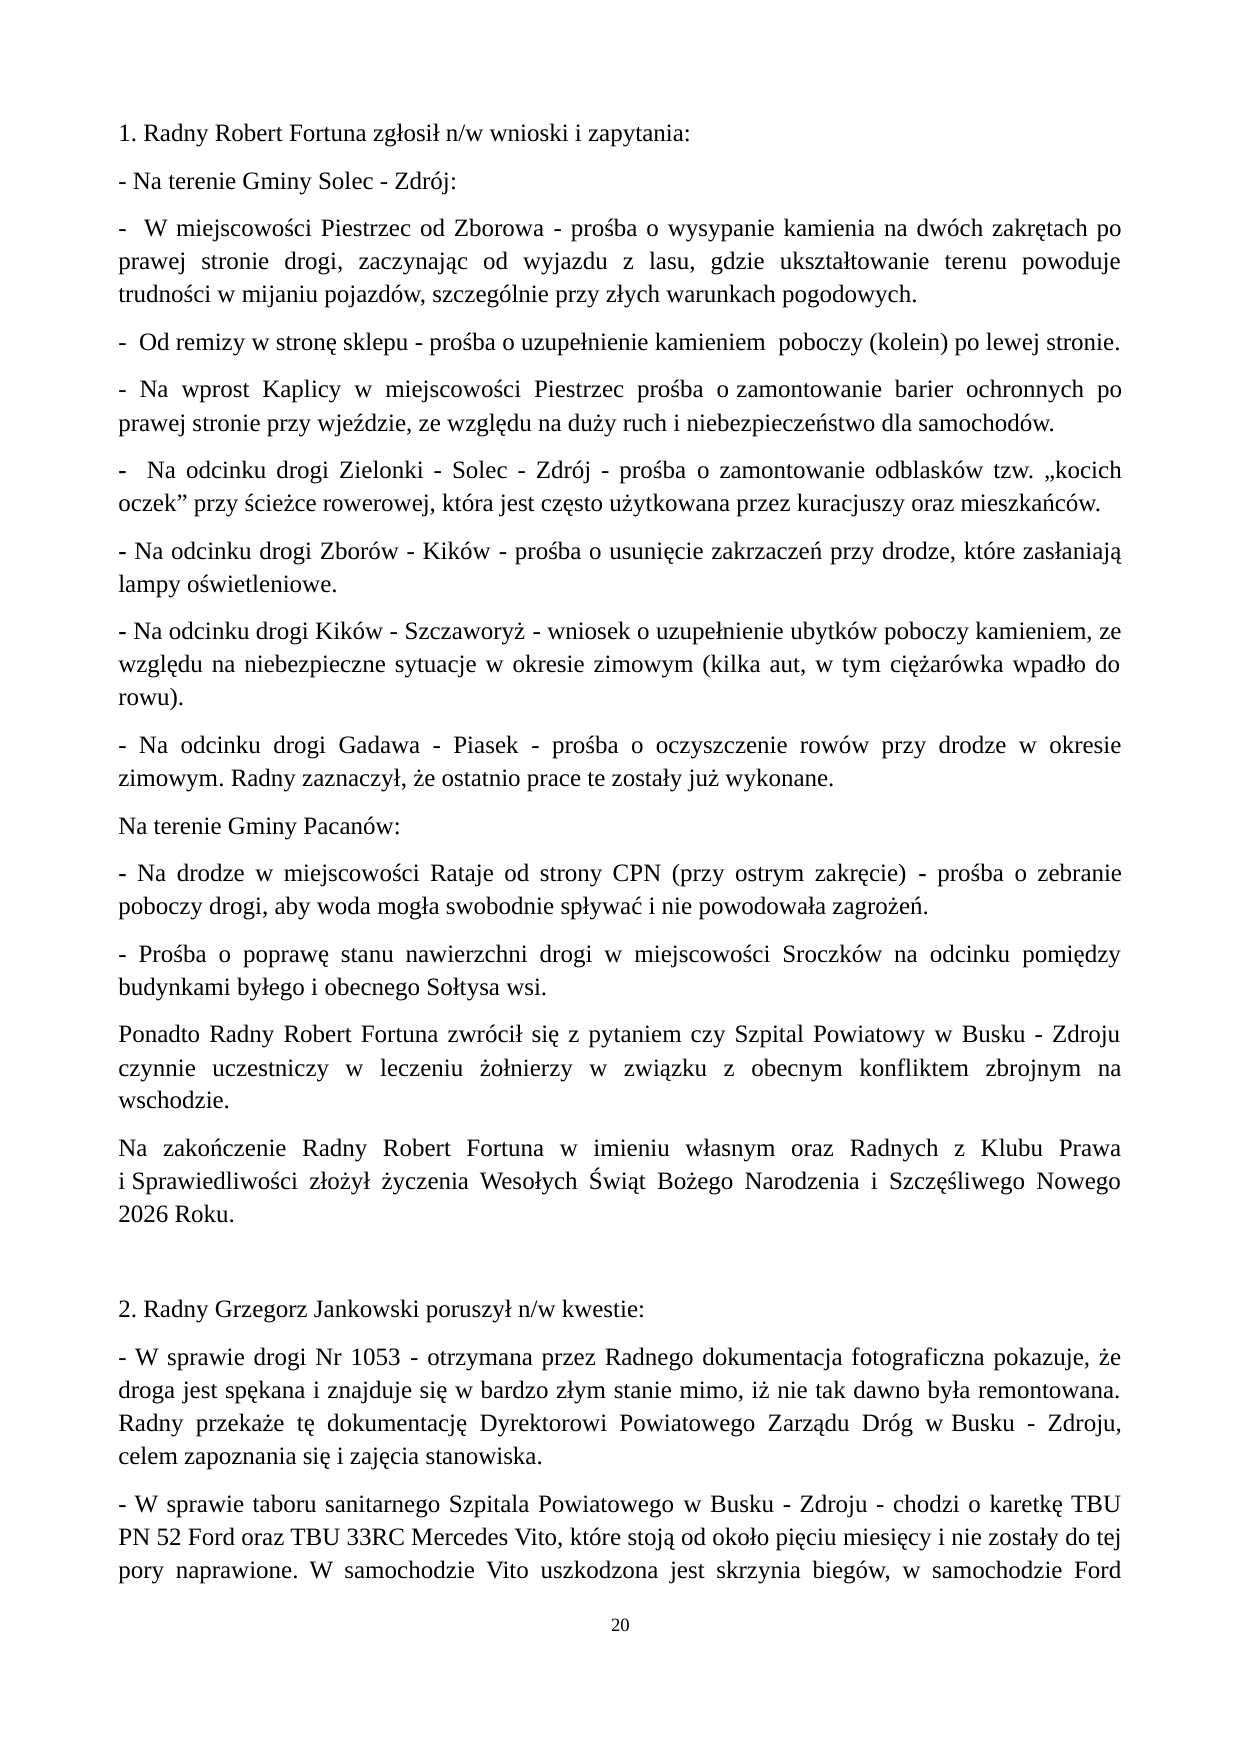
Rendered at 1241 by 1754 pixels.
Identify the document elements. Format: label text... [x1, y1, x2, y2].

list - Na wprost Kaplicy w miejscowości Piestrzec prośba o zamontowanie barier ochronnych po prawej stronie przy wjeździe, ze względu na duży ruch i niebezpieczeństwo dla samochodów. [118, 374, 1122, 436]
list - Prośba o poprawę stanu nawierzchni drogi w miejscowości Sroczków na odcinku pomiędzy budynkami byłego i obecnego Sołtysa wsi. [118, 939, 1122, 1001]
list Na terenie Gminy Pacanów: [118, 811, 1122, 839]
list - Od remizy w stronę sklepu - prośba o uzupełnienie kamieniem poboczy (kolein) po lewej stronie. [118, 327, 1122, 356]
list 1. Radny Robert Fortuna zgłosił n/w wnioski i zapytania: [118, 118, 1122, 147]
list - Na odcinku drogi Zielonki - Solec - Zdrój - prośba o zamontowanie odblasków tzw. „kocich oczek” przy ścieżce rowerowej, która jest często użytkowana przez kuracjuszy oraz mieszkańców. [118, 455, 1122, 517]
list - Na terenie Gminy Solec - Zdrój: [118, 166, 1122, 194]
list Ponadto Radny Robert Fortuna zwrócił się z pytaniem czy Szpital Powiatowy w Busku - Zdroju czynnie uczestniczy w leczeniu żołnierzy w związku z obecnym konfliktem zbrojnym na wschodzie. [118, 1019, 1122, 1114]
list - Na odcinku drogi Gadawa - Piasek - prośba o oczyszczenie rowów przy drodze w okresie zimowym. Radny zaznaczył, że ostatnio prace te zostały już wykonane. [118, 730, 1122, 792]
list - Na drodze w miejscowości Rataje od strony CPN (przy ostrym zakręcie) - prośba o zebranie poboczy drogi, aby woda mogła swobodnie spływać i nie powodowała zagrożeń. [118, 858, 1122, 920]
list - W miejscowości Piestrzec od Zborowa - prośba o wysypanie kamienia na dwóch zakrętach po prawej stronie drogi, zaczynając od wyjazdu z lasu, gdzie ukształtowanie terenu powoduje trudności w mijaniu pojazdów, szczególnie przy złych warunkach pogodowych. [118, 213, 1122, 308]
list - Na odcinku drogi Zborów - Kików - prośba o usunięcie zakrzaczeń przy drodze, które zasłaniają lampy oświetleniowe. [118, 536, 1122, 598]
list - W sprawie drogi Nr 1053 - otrzymana przez Radnego dokumentacja fotograficzna pokazuje, że droga jest spękana i znajduje się w bardzo złym stanie mimo, iż nie tak dawno była remontowana. Radny przekaże tę dokumentację Dyrektorowi Powiatowego Zarządu Dróg w Busku - Zdroju, celem zapoznania się i zajęcia stanowiska. [118, 1342, 1122, 1470]
list - Na odcinku drogi Kików - Szczaworyż - wniosek o uzupełnienie ubytków poboczy kamieniem, ze względu na niebezpieczne sytuacje w okresie zimowym (kilka aut, w tym ciężarówka wpadło do rowu). [118, 616, 1122, 711]
list 2. Radny Grzegorz Jankowski poruszył n/w kwestie: [118, 1294, 1122, 1323]
list - W sprawie taboru sanitarnego Szpitala Powiatowego w Busku - Zdroju - chodzi o karetkę TBU PN 52 Ford oraz TBU 33RC Mercedes Vito, które stoją od około pięciu miesięcy i nie zostały do tej pory naprawione. W samochodzie Vito uszkodzona jest skrzynia biegów, w samochodzie Ford [118, 1489, 1122, 1583]
list Na zakończenie Radny Robert Fortuna w imieniu własnym oraz Radnych z Klubu Prawa i Sprawiedliwości złożył życzenia Wesołych Świąt Bożego Narodzenia i Szczęśliwego Nowego 2026 Roku. [118, 1133, 1122, 1228]
